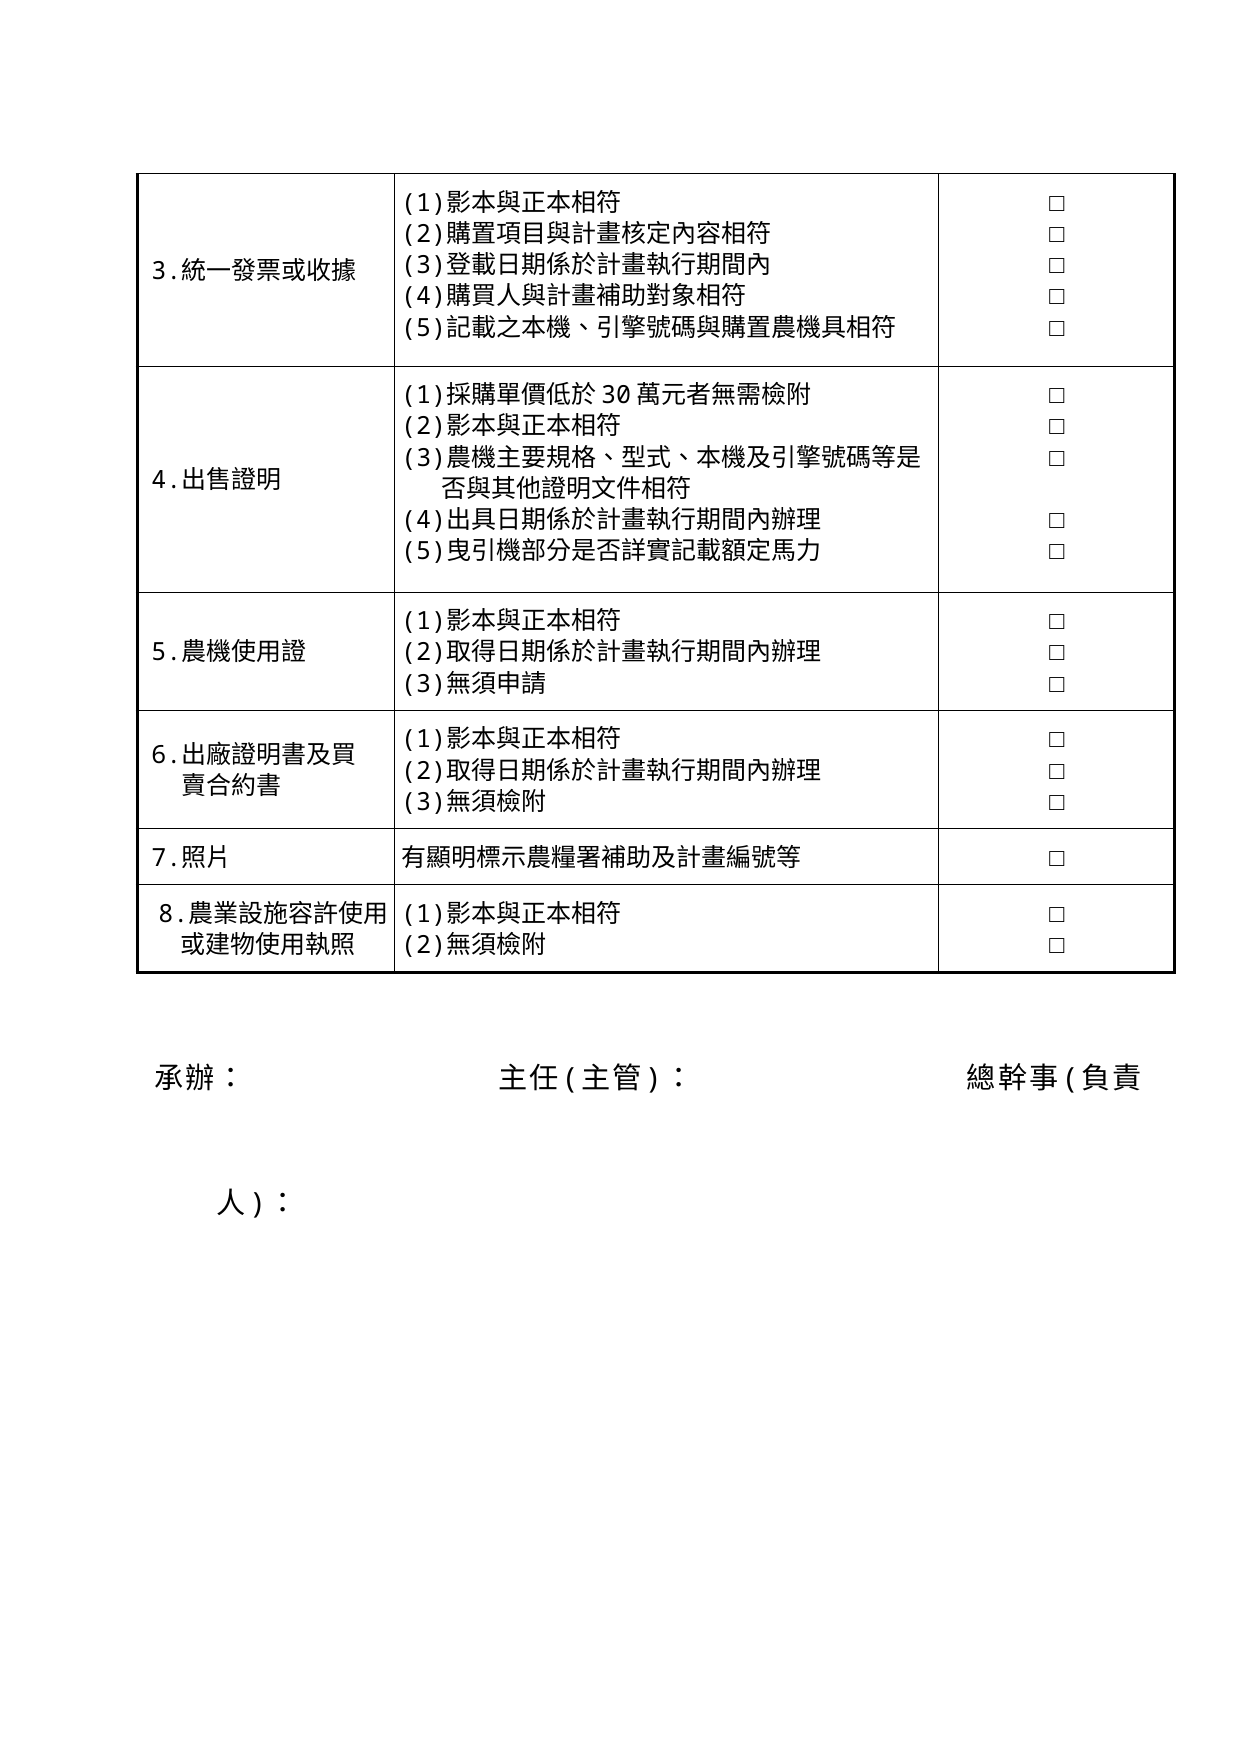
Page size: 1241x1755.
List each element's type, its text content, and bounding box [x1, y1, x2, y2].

table_cell □ □ [939, 885, 1173, 971]
table_cell (1)影本與正本相符 (2)無須檢附 [395, 885, 938, 971]
table_cell □ □ □ [939, 593, 1173, 710]
table_cell (1)影本與正本相符 (2)取得日期係於計畫執行期間內辦理 (3)無須申請 [395, 593, 938, 710]
table_cell □ □ □ □ □ [939, 174, 1173, 366]
table_cell □ □ □ □ □ [939, 367, 1173, 592]
table_cell □ [939, 829, 1173, 884]
table_cell 3.統一發票或收據 [139, 174, 394, 366]
table_cell 有顯明標示農糧署補助及計畫編號等 [395, 829, 938, 884]
table_cell 8.農業設施容許使用或建物使用執照 [139, 885, 394, 971]
table_cell (1)採購單價低於30萬元者無需檢附 (2)影本與正本相符 (3)農機主要規格、型式、本機及引擎號碼等是否與其他證明文件相符 (4)出具日期係於計畫執行期間內辦理 (5)曳引機部分是否詳實記載額定馬力 [395, 367, 938, 592]
table_cell (1)影本與正本相符 (2)取得日期係於計畫執行期間內辦理 (3)無須檢附 [395, 711, 938, 828]
table_cell 5.農機使用證 [139, 593, 394, 710]
table_cell 4.出售證明 [139, 367, 394, 592]
text 承辦： 主任(主管)： 總幹事(負責人)： [153, 993, 1143, 1243]
table_cell 7.照片 [139, 829, 394, 884]
table_cell 6.出廠證明書及買 賣合約書 [139, 711, 394, 828]
table_cell □ □ □ [939, 711, 1173, 828]
table_cell (1)影本與正本相符 (2)購置項目與計畫核定內容相符 (3)登載日期係於計畫執行期間內 (4)購買人與計畫補助對象相符 (5)記載之本機、引擎號碼與購置農機具相符 [395, 174, 938, 366]
